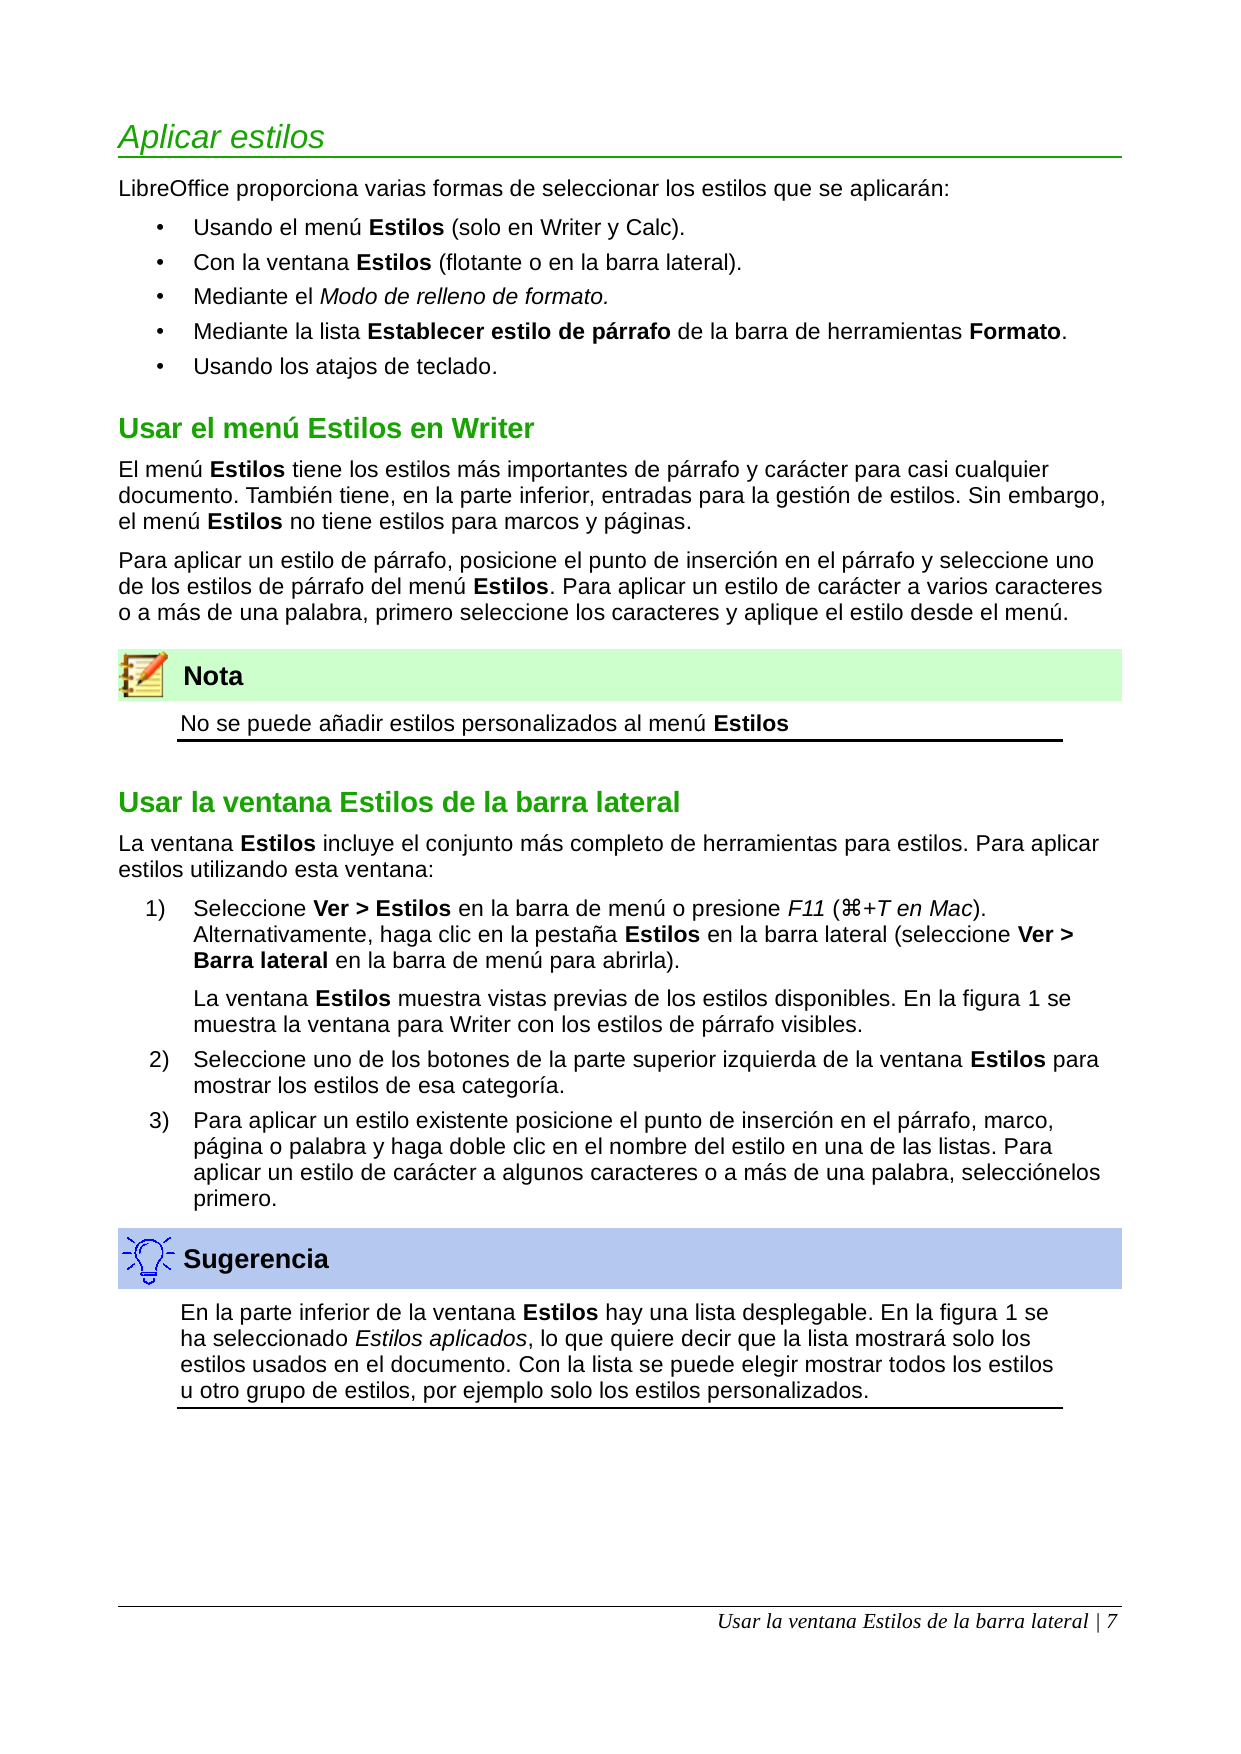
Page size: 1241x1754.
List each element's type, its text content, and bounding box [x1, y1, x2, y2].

list Para aplicar un estilo existente posicione el punto de inserción en el párrafo, marco, página o palabra y haga doble clic en el nombre del estilo en una de las listas. Para aplicar un estilo de carácter a algunos caracteres o a más de una palabra, selecciónelos primero. [169, 1108, 1122, 1212]
text No se puede añadir estilos personalizados al menú Estilos [177, 707, 1063, 739]
text En la parte inferior de la ventana Estilos hay una lista desplegable. En la figura 1 se ha seleccionado Estilos aplicados, lo que quiere decir que la lista mostrará solo los estilos usados en el documento. Con la lista se puede elegir mostrar todos los estilos u otro grupo de estilos, por ejemplo solo los estilos personalizados. [177, 1297, 1063, 1407]
list Seleccione uno de los botones de la parte superior izquierda de la ventana Estilos para mostrar los estilos de esa categoría. [169, 1047, 1122, 1099]
subtitle Usar el menú Estilos en Writer [118, 412, 1122, 444]
subtitle Aplicar estilos [118, 118, 1122, 156]
list Usando el menú Estilos (solo en Writer y Calc). [156, 214, 1122, 240]
text La ventana Estilos incluye el conjunto más completo de herramientas para estilos. Para aplicar estilos utilizando esta ventana: [118, 831, 1122, 883]
list Usando los atajos de teclado. [156, 353, 1122, 379]
list Mediante la lista Establecer estilo de párrafo de la barra de herramientas Formato. [156, 319, 1122, 345]
text Para aplicar un estilo de párrafo, posicione el punto de inserción en el párrafo y seleccione uno de los estilos de párrafo del menú Estilos. Para aplicar un estilo de carácter a varios caracteres o a más de una palabra, primero seleccione los caracteres y aplique el estilo desde el menú. [118, 547, 1122, 625]
subtitle Nota [118, 649, 1122, 701]
list Mediante el Modo de relleno de formato. [156, 284, 1122, 310]
subtitle Sugerencia [118, 1228, 1122, 1289]
picture [119, 1229, 179, 1289]
list La ventana Estilos muestra vistas previas de los estilos disponibles. En la figura 1 se muestra la ventana para Writer con los estilos de párrafo visibles. [169, 986, 1122, 1038]
text LibreOffice proporciona varias formas de seleccionar los estilos que se aplicarán: [118, 175, 1122, 201]
subtitle Usar la ventana Estilos de la barra lateral [118, 786, 1122, 819]
list Seleccione Ver > Estilos en la barra de menú o presione F11 (⌘+T en Mac). Alternativamente, haga clic en la pestaña Estilos en la barra lateral (seleccione Ver > Barra lateral en la barra de menú para abrirla). [165, 895, 1122, 973]
text El menú Estilos tiene los estilos más importantes de párrafo y carácter para casi cualquier documento. También tiene, en la parte inferior, entradas para la gestión de estilos. Sin embargo, el menú Estilos no tiene estilos para marcos y páginas. [118, 456, 1122, 534]
list Con la ventana Estilos (flotante o en la barra lateral). [156, 249, 1122, 275]
picture [119, 650, 170, 701]
